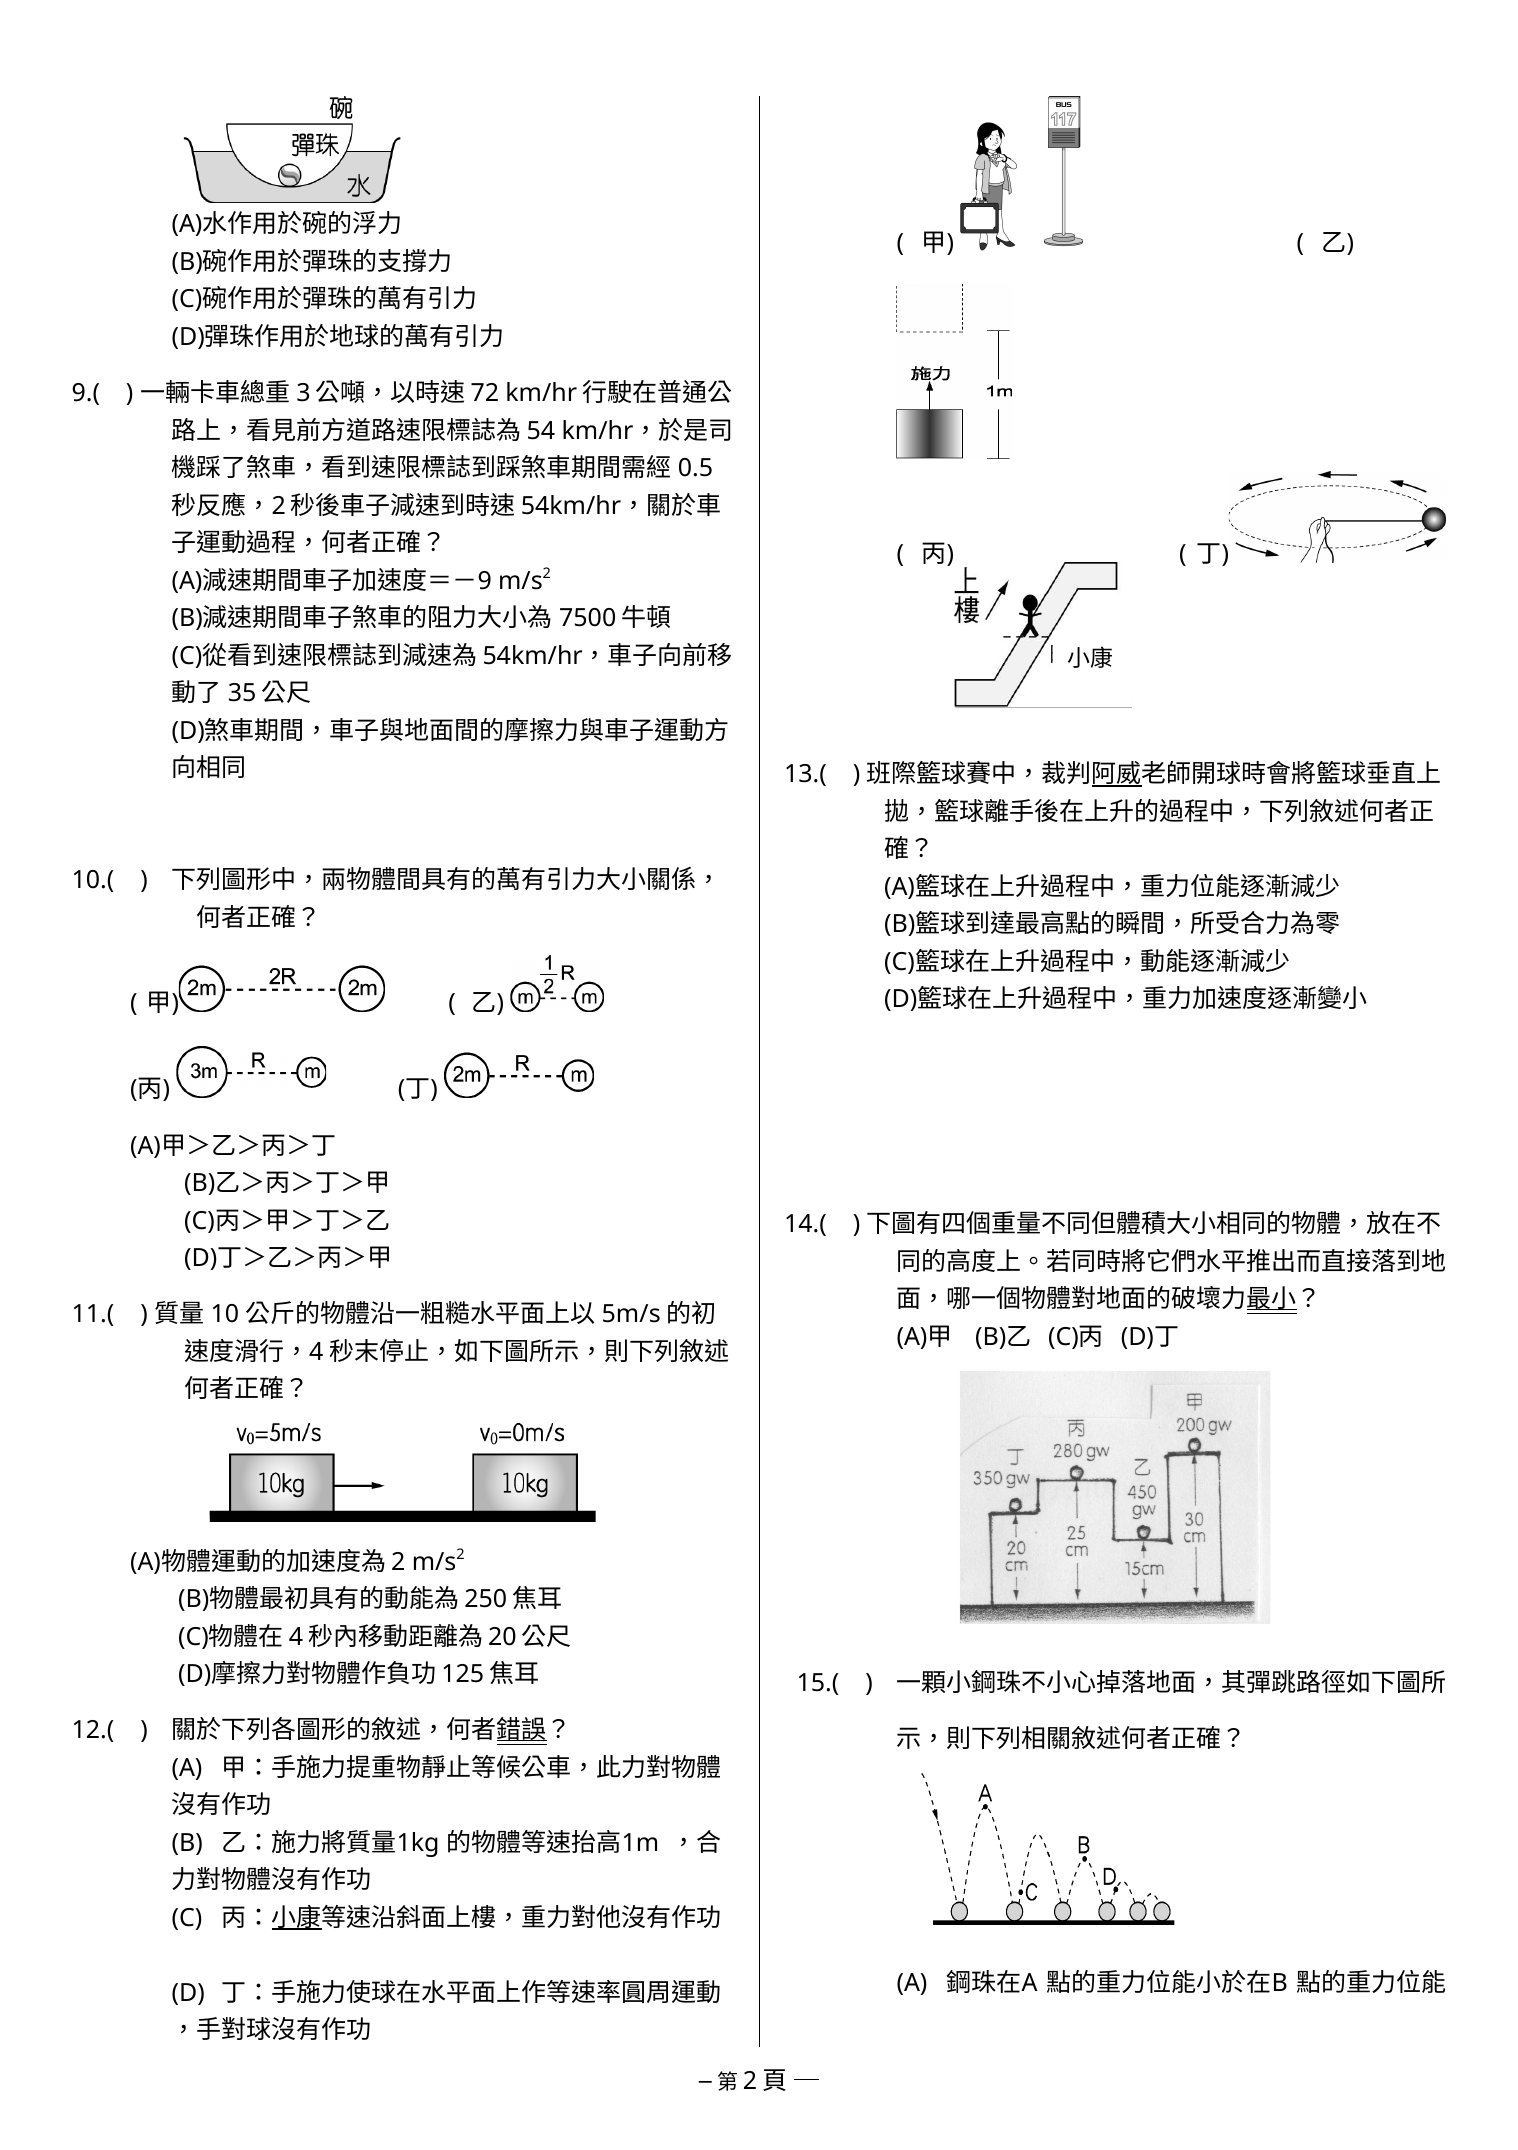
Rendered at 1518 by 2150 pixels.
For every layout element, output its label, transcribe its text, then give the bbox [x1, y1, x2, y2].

text (丙) (丁) [71, 1046, 734, 1105]
picture [176, 1046, 327, 1098]
text (A)物體運動的加速度為2 m/s2 (B)物體最初具有的動能為250焦耳 (C)物體在4秒內移動距離為20公尺 (D)摩擦力對物體作負功125焦耳 [71, 1540, 734, 1690]
text 12.( ) 關於下列各圖形的敘述，何者錯誤？ (A)甲：手施力提重物靜止等候公車，此力對物體沒有作功 (B)乙：施力將質量1kg的物體等速抬高1m，合力對物體沒有作功 (C)丙：小康等速沿斜面上樓，重力對他沒有作功 (D)丁：手施力使球在水平面上作等速率圓周運動，手對球沒有作功 [71, 1709, 734, 2046]
text 15.( ) 一顆小鋼珠不小心掉落地面，其彈跳路徑如下圖所示，則下列相關敘述何者正確？ [784, 1643, 1446, 1755]
picture [959, 1371, 1271, 1624]
picture [1228, 471, 1446, 563]
text 14.( ) 下圖有四個重量不同但體積大小相同的物體，放在不同的高度上。若同時將它們水平推出而直接落到地面，哪一個物體對地面的破壞力最小？ (A)甲 (B)乙 (C)丙 (D)丁 [784, 1203, 1446, 1353]
picture [896, 284, 1012, 459]
picture [953, 562, 1132, 708]
text 9.( ) 一輛卡車總重 3公噸，以時速72 km/hr行駛在普通公路上，看見前方道路速限標誌為54 km/hr，於是司機踩了煞車，看到速限標誌到踩煞車期間需經 0.5 秒反應，2秒後車子減速到時速54km/hr，關於車子運動過程，何者正確？ (A)減速期間車子加速度＝－9 m/s2 (B)減速期間車子煞車的阻力大小為 7500牛頓 (C)從看到速限標誌到減速為54km/hr，車子向前移動了 35公尺 (D)煞車期間，車子與地面間的摩擦力與車子運動方向相同 [71, 371, 734, 784]
picture [921, 1773, 1175, 1925]
text (甲) (乙) (丙) (丁) [784, 96, 1446, 734]
text (甲) (乙) [71, 953, 734, 1028]
text (A)鋼珠在A點的重力位能小於在B點的重力位能 [896, 1774, 1446, 1999]
text 11.( ) 質量 10 公斤的物體沿一粗糙水平面上以 5m/s 的初速度滑行，4 秒末停止，如下圖所示，則下列敘述何者正確？ [71, 1293, 734, 1405]
picture [183, 96, 401, 203]
text (A)水作用於碗的浮力 (B)碗作用於彈珠的支撐力 (C)碗作用於彈珠的萬有引力 (D)彈珠作用於地球的萬有引力 [171, 96, 734, 353]
text 13.( ) 班際籃球賽中，裁判阿威老師開球時會將籃球垂直上拋，籃球離手後在上升的過程中，下列敘述何者正確？ (A)籃球在上升過程中，重力位能逐漸減少 (B)籃球到達最高點的瞬間，所受合力為零 (C)籃球在上升過程中，動能逐漸減少 (D)籃球在上升過程中，重力加速度逐漸變小 [784, 753, 1446, 1015]
text 10.( ) 下列圖形中，兩物體間具有的萬有引力大小關係，何者正確？ [71, 859, 734, 934]
picture [510, 952, 604, 1012]
text (A)甲＞乙＞丙＞丁 (B)乙＞丙＞丁＞甲 (C)丙＞甲＞丁＞乙 (D)丁＞乙＞丙＞甲 [71, 1124, 734, 1274]
picture [960, 96, 1084, 251]
picture [178, 965, 385, 1012]
picture [444, 1052, 594, 1098]
picture [209, 1423, 596, 1522]
